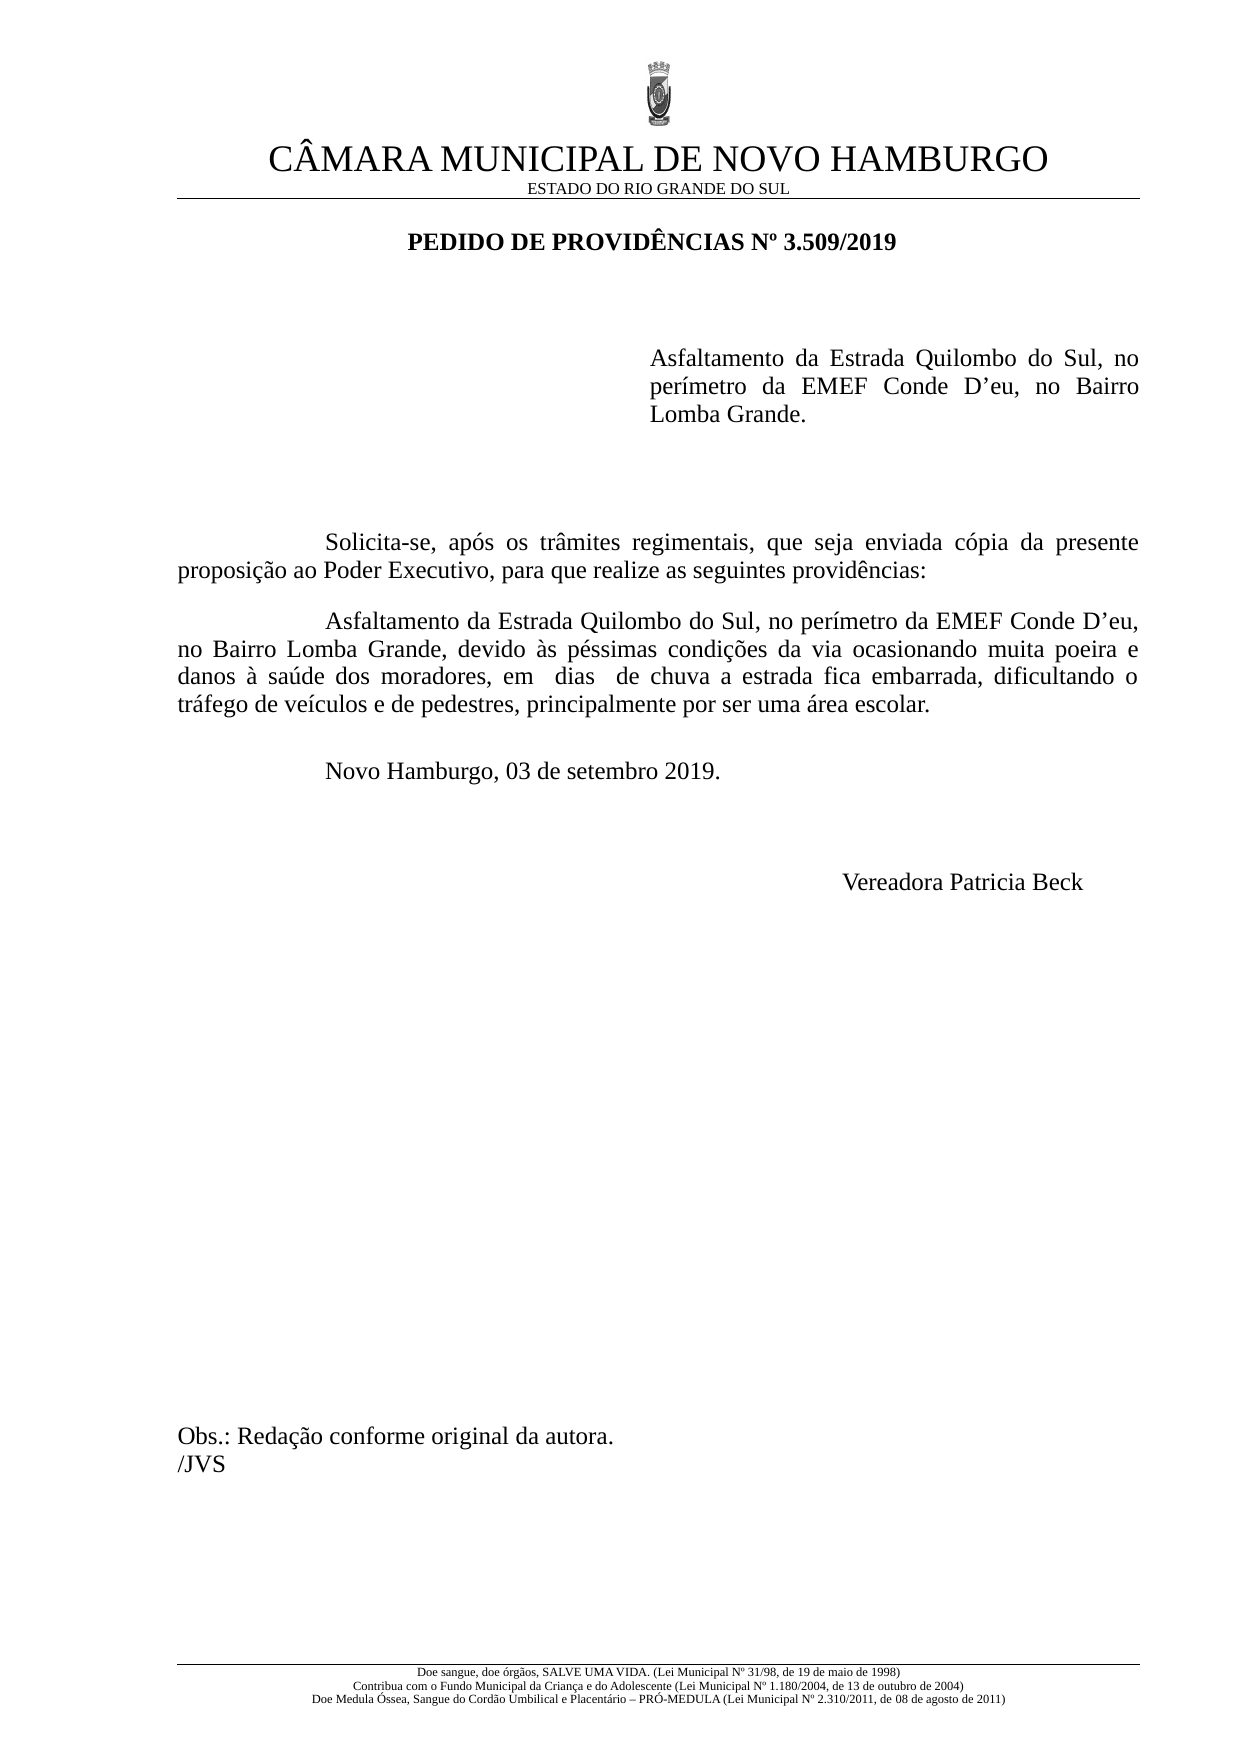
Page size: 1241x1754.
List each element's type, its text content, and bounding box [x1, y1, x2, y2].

text Asfaltamento da Estrada Quilombo do Sul, no perímetro da EMEF Conde D’eu, no Bairro Lomba Grande, devido às péssimas condições da via ocasionando muita poeira e danos à saúde dos moradores, em dias de chuva a estrada fica embarrada, dificultando o tráfego de veículos e de pedestres, principalmente por ser uma área escolar. [177, 607, 1140, 718]
text Vereadora Patricia Beck [177, 868, 1140, 896]
text Solicita-se, após os trâmites regimentais, que seja enviada cópia da presente proposição ao Poder Executivo, para que realize as seguintes providências: [177, 528, 1140, 583]
text PEDIDO DE PROVIDÊNCIAS Nº 3.509/2019 [177, 228, 1140, 256]
text /JVS [177, 1450, 1140, 1478]
text Novo Hamburgo, 03 de setembro 2019. [177, 757, 1140, 785]
text Asfaltamento da Estrada Quilombo do Sul, no perímetro da EMEF Conde D’eu, no Bairro Lomba Grande. [649, 344, 1140, 428]
text Obs.: Redação conforme original da autora. [177, 1422, 1140, 1450]
